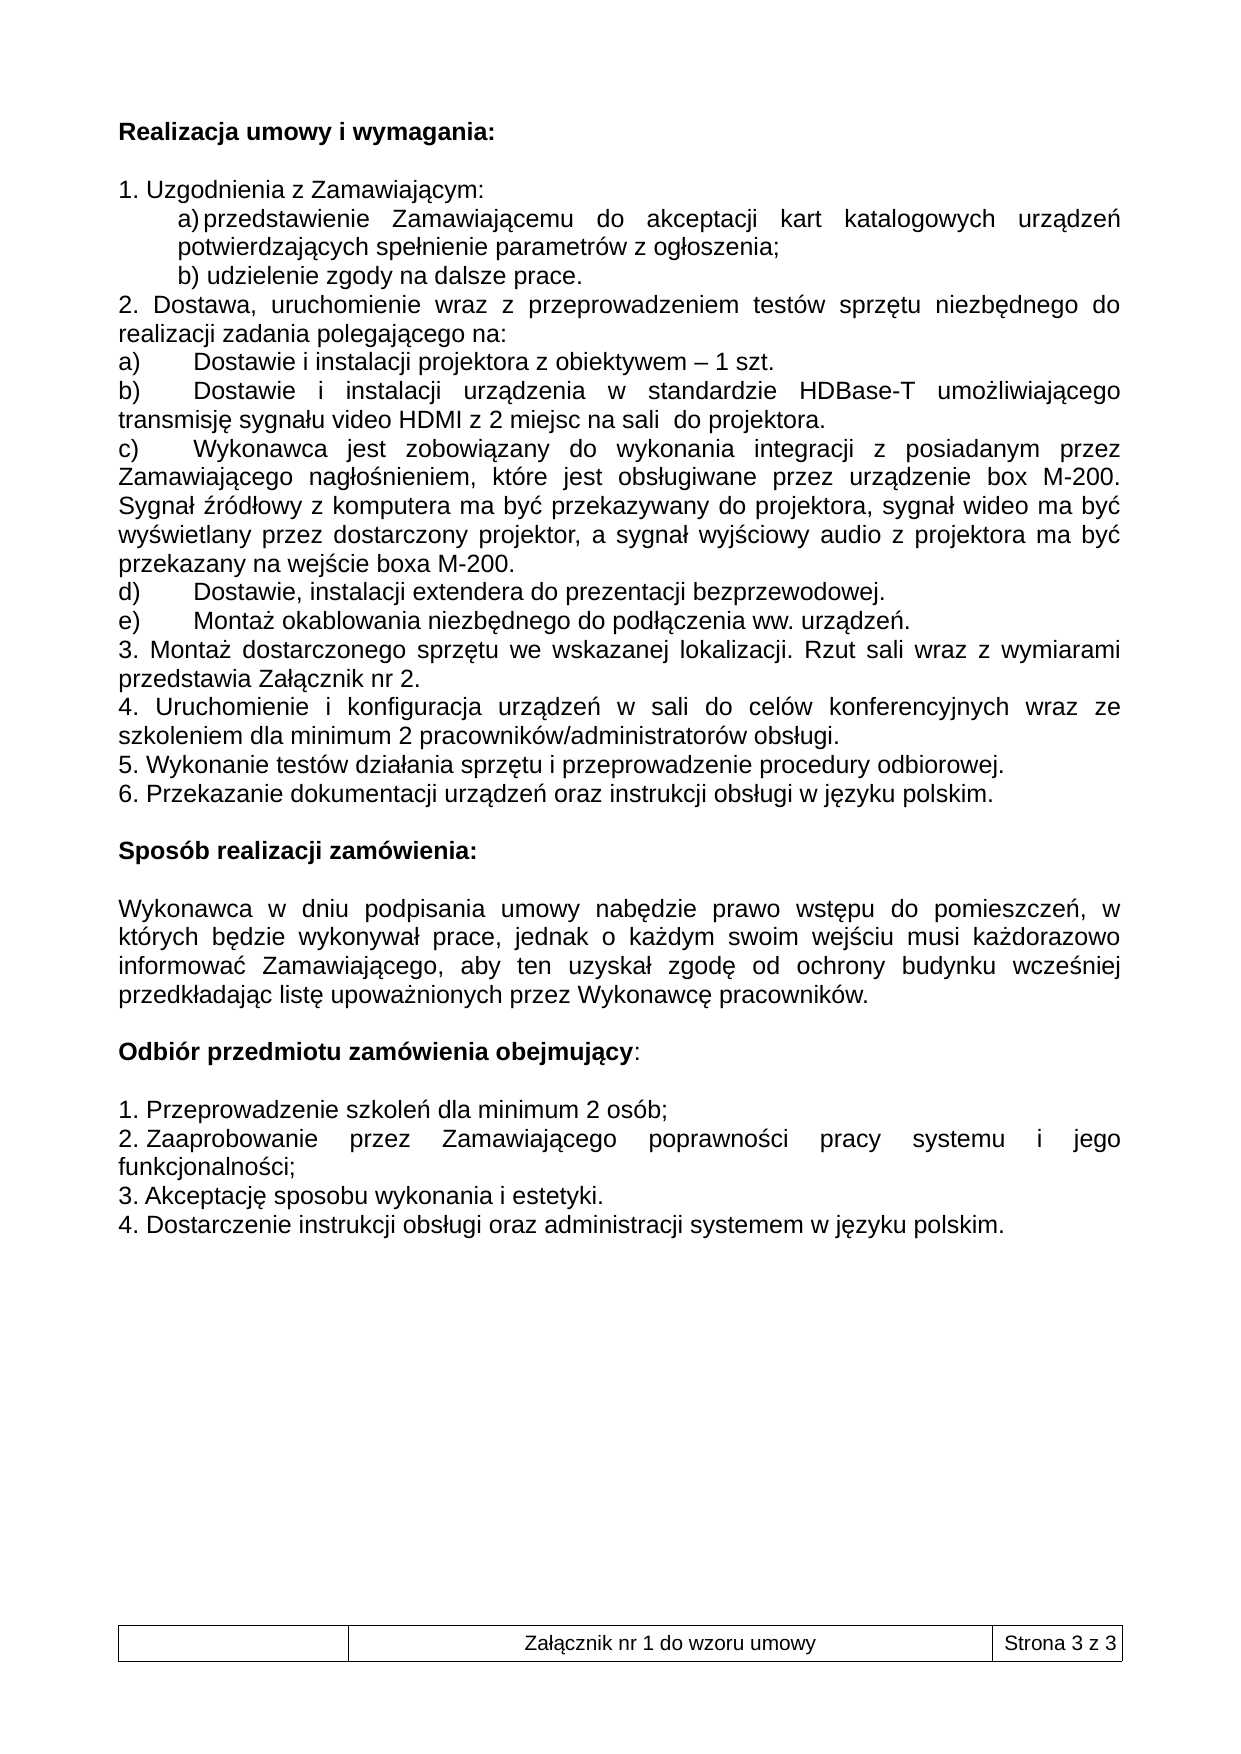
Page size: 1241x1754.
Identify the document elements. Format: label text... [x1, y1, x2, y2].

list Dostawie i instalacji projektora z obiektywem – 1 szt. [118, 347, 1122, 376]
list przedstawienie Zamawiającemu do akceptacji kart katalogowych urządzeń potwierdzających spełnienie parametrów z ogłoszenia; [177, 203, 1122, 261]
text 3. Akceptację sposobu wykonania i estetyki. [118, 1181, 1122, 1210]
text Sposób realizacji zamówienia: [118, 836, 1122, 865]
list Dostawie, instalacji extendera do prezentacji bezprzewodowej. [118, 577, 1122, 606]
list 3. Montaż dostarczonego sprzętu we wskazanej lokalizacji. Rzut sali wraz z wymiarami przedstawia Załącznik nr 2. [118, 635, 1122, 692]
text Realizacja umowy i wymagania: [118, 117, 1122, 146]
text 2. Dostawa, uruchomienie wraz z przeprowadzeniem testów sprzętu niezbędnego do realizacji zadania polegającego na: [118, 290, 1122, 347]
text Odbiór przedmiotu zamówienia obejmujący: [118, 1037, 1122, 1066]
list Wykonawca jest zobowiązany do wykonania integracji z posiadanym przez Zamawiającego nagłośnieniem, które jest obsługiwane przez urządzenie box M-200. Sygnał źródłowy z komputera ma być przekazywany do projektora, sygnał wideo ma być wyświetlany przez dostarczony projektor, a sygnał wyjściowy audio z projektora ma być przekazany na wejście boxa M-200. [118, 433, 1122, 577]
text 2. Zaaprobowanie przez Zamawiającego poprawności pracy systemu i jego funkcjonalności; [118, 1123, 1122, 1181]
text Wykonawca w dniu podpisania umowy nabędzie prawo wstępu do pomieszczeń, w których będzie wykonywał prace, jednak o każdym swoim wejściu musi każdorazowo informować Zamawiającego, aby ten uzyskał zgodę od ochrony budynku wcześniej przedkładając listę upoważnionych przez Wykonawcę pracowników. [118, 865, 1122, 1008]
text 4. Dostarczenie instrukcji obsługi oraz administracji systemem w języku polskim. [118, 1210, 1122, 1238]
text 1. Uzgodnienia z Zamawiającym: [118, 175, 1122, 203]
text 1. Przeprowadzenie szkoleń dla minimum 2 osób; [118, 1095, 1122, 1123]
list Montaż okablowania niezbędnego do podłączenia ww. urządzeń. [118, 606, 1122, 635]
list Dostawie i instalacji urządzenia w standardzie HDBase-T umożliwiającego transmisję sygnału video HDMI z 2 miejsc na sali do projektora. [118, 376, 1122, 433]
list 6. Przekazanie dokumentacji urządzeń oraz instrukcji obsługi w języku polskim. [118, 778, 1122, 807]
text 4. Uruchomienie i konfiguracja urządzeń w sali do celów konferencyjnych wraz ze szkoleniem dla minimum 2 pracowników/administratorów obsługi. [118, 692, 1122, 750]
list 5. Wykonanie testów działania sprzętu i przeprowadzenie procedury odbiorowej. [118, 750, 1122, 778]
list udzielenie zgody na dalsze prace. [177, 261, 1122, 290]
